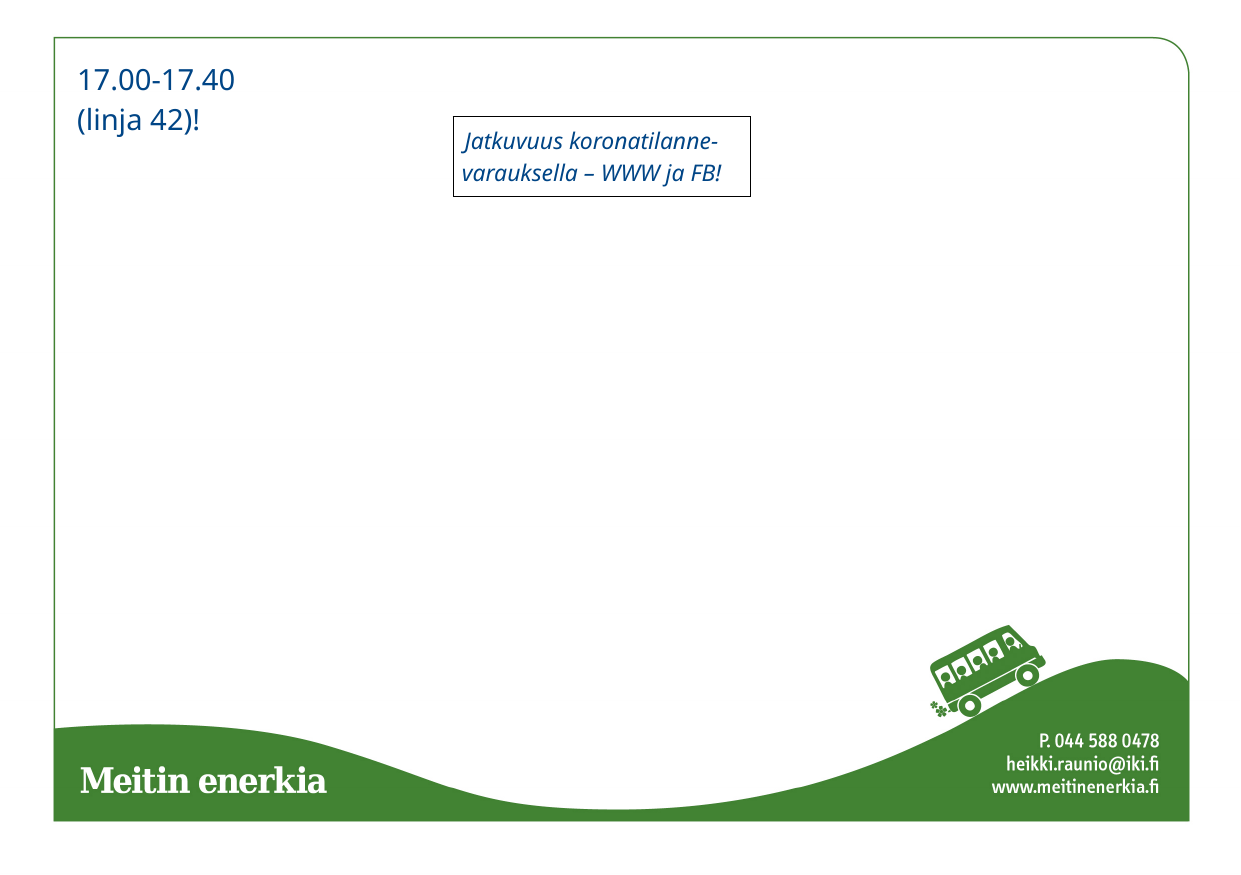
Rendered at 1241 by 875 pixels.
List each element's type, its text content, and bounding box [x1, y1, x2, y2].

text varauksella – WWW ja FB! [461, 156, 724, 188]
text (linja 42)! [454, 117, 750, 196]
picture [0, 6, 1241, 874]
text Jatkuvuus koronatilanne- [461, 125, 724, 156]
